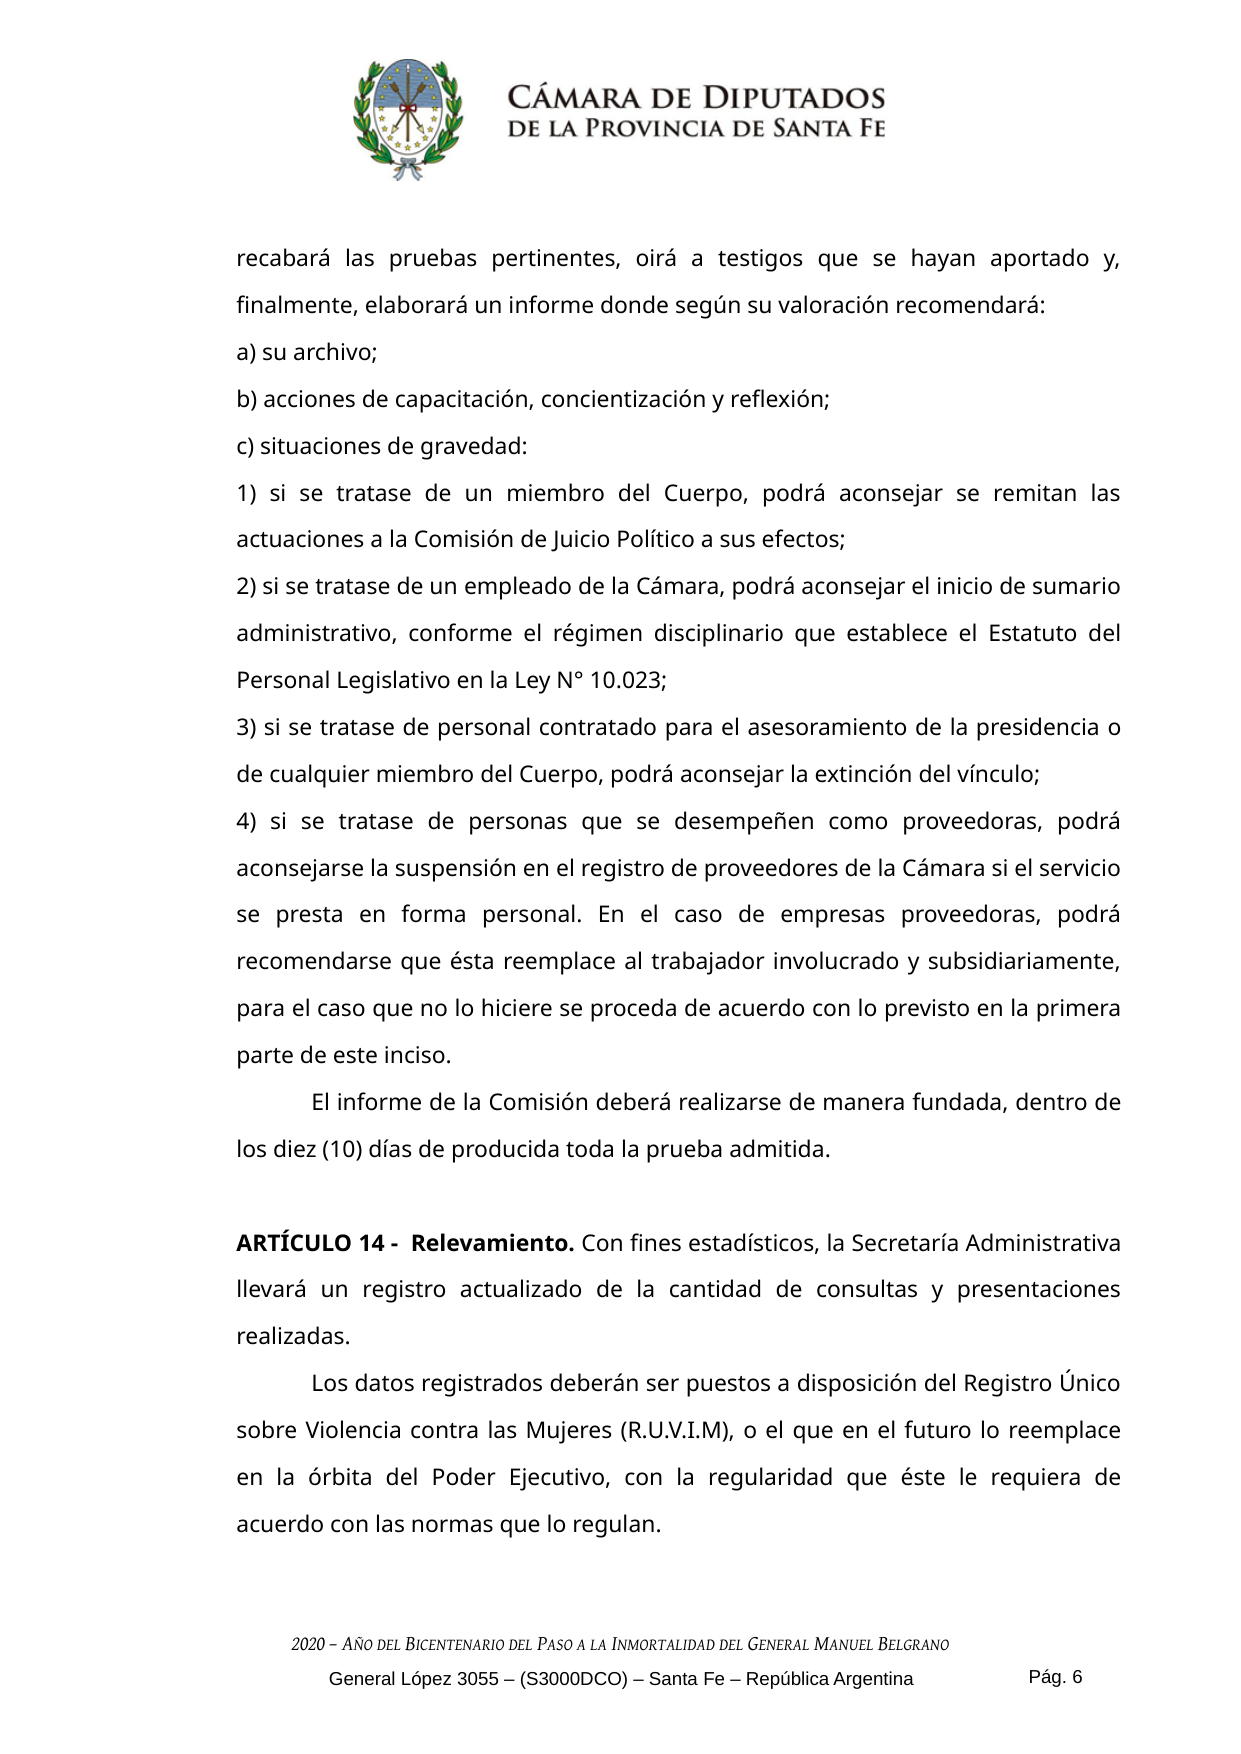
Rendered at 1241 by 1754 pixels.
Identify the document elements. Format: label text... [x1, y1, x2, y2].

text b) acciones de capacitación, concientización y reflexión; [236, 383, 1122, 414]
text ARTÍCULO 14 - Relevamiento. Con fines estadísticos, la Secretaría Administrativa llevará un registro actualizado de la cantidad de consultas y presentaciones realizadas. [236, 1227, 1122, 1352]
text a) su archivo; [236, 336, 1122, 367]
text El informe de la Comisión deberá realizarse de manera fundada, dentro de los diez (10) días de producida toda la prueba admitida. [236, 1086, 1122, 1164]
text Los datos registrados deberán ser puestos a disposición del Registro Único sobre Violencia contra las Mujeres (R.U.V.I.M), o el que en el futuro lo reemplace en la órbita del Poder Ejecutivo, con la regularidad que éste le requiera de acuerdo con las normas que lo regulan. [236, 1367, 1122, 1539]
text c) situaciones de gravedad: [236, 430, 1122, 461]
text 1) si se tratase de un miembro del Cuerpo, podrá aconsejar se remitan las actuaciones a la Comisión de Juicio Político a sus efectos; [236, 477, 1122, 555]
text recabará las pruebas pertinentes, oirá a testigos que se hayan aportado y, finalmente, elaborará un informe donde según su valoración recomendará: [236, 242, 1122, 320]
text 4) si se tratase de personas que se desempeñen como proveedoras, podrá aconsejarse la suspensión en el registro de proveedores de la Cámara si el servicio se presta en forma personal. En el caso de empresas proveedoras, podrá recomendarse que ésta reemplace al trabajador involucrado y subsidiariamente, para el caso que no lo hiciere se proceda de acuerdo con lo previsto en la primera parte de este inciso. [236, 805, 1122, 1070]
text 2) si se tratase de un empleado de la Cámara, podrá aconsejar el inicio de sumario administrativo, conforme el régimen disciplinario que establece el Estatuto del Personal Legislativo en la Ley N° 10.023; [236, 570, 1122, 695]
text 3) si se tratase de personal contratado para el asesoramiento de la presidencia o de cualquier miembro del Cuerpo, podrá aconsejar la extinción del vínculo; [236, 711, 1122, 789]
